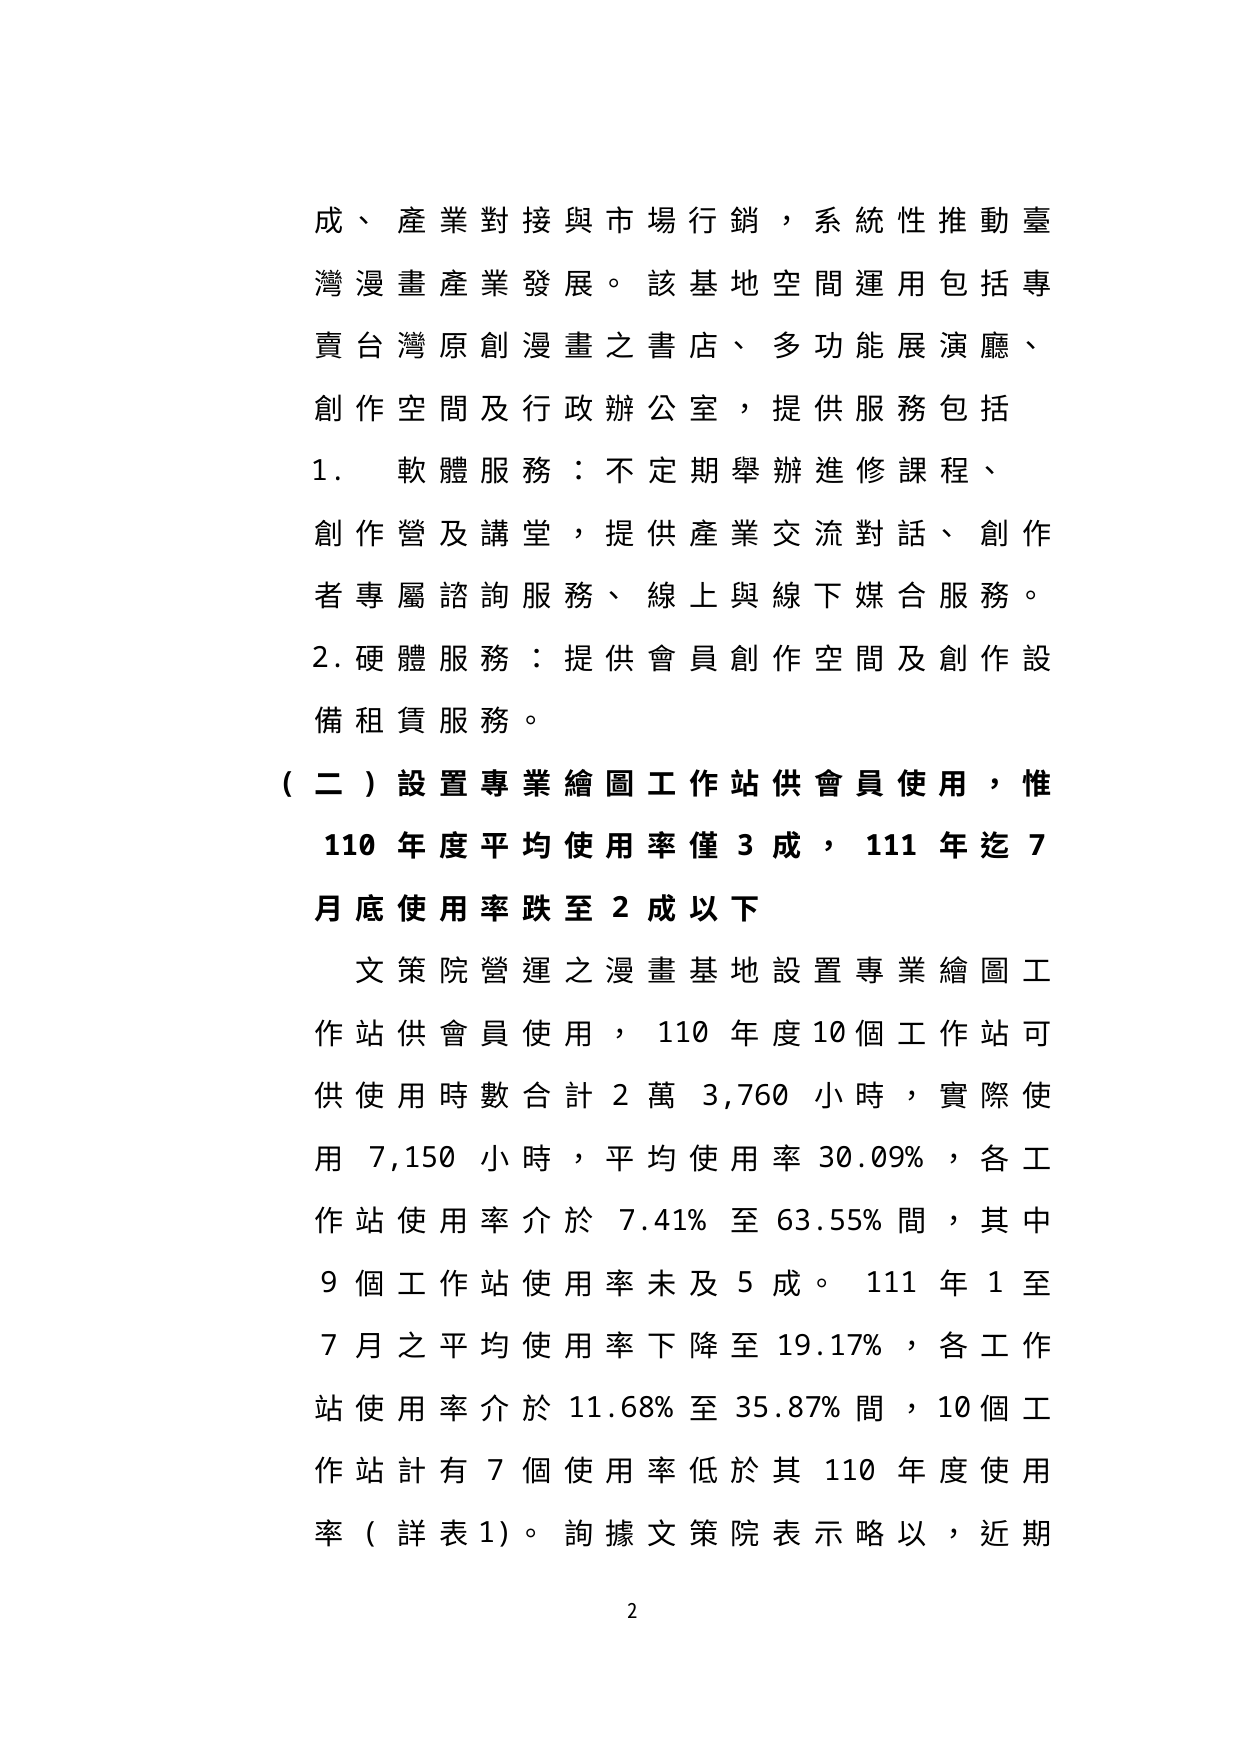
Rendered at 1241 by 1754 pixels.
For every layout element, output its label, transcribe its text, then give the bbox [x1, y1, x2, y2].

text (二)設置專業繪圖工作站供會員使用，惟110年度平均使用率僅3成，111年迄7月底使用率跌至2成以下 [242, 740, 1058, 927]
text 成、產業對接與市場行銷，系統性推動臺灣漫畫產業發展。該基地空間運用包括專賣台灣原創漫畫之書店、多功能展演廳、創作空間及行政辦公室，提供服務包括1.軟體服務：不定期舉辦進修課程、創作營及講堂，提供產業交流對話、創作者專屬諮詢服務、線上與線下媒合服務。2.硬體服務：提供會員創作空間及創作設備租賃服務。 [271, 177, 1058, 740]
text 文策院營運之漫畫基地設置專業繪圖工作站供會員使用，110年度10個工作站可供使用時數合計2萬3,760小時，實際使用7,150小時，平均使用率30.09%，各工作站使用率介於7.41%至63.55%間，其中9個工作站使用率未及5成。111年1至7月之平均使用率下降至19.17%，各工作站使用率介於11.68%至35.87%間，10個工作站計有7個使用率低於其110年度使用率(詳表1)。詢據文策院表示略以，近期 [271, 927, 1058, 1552]
